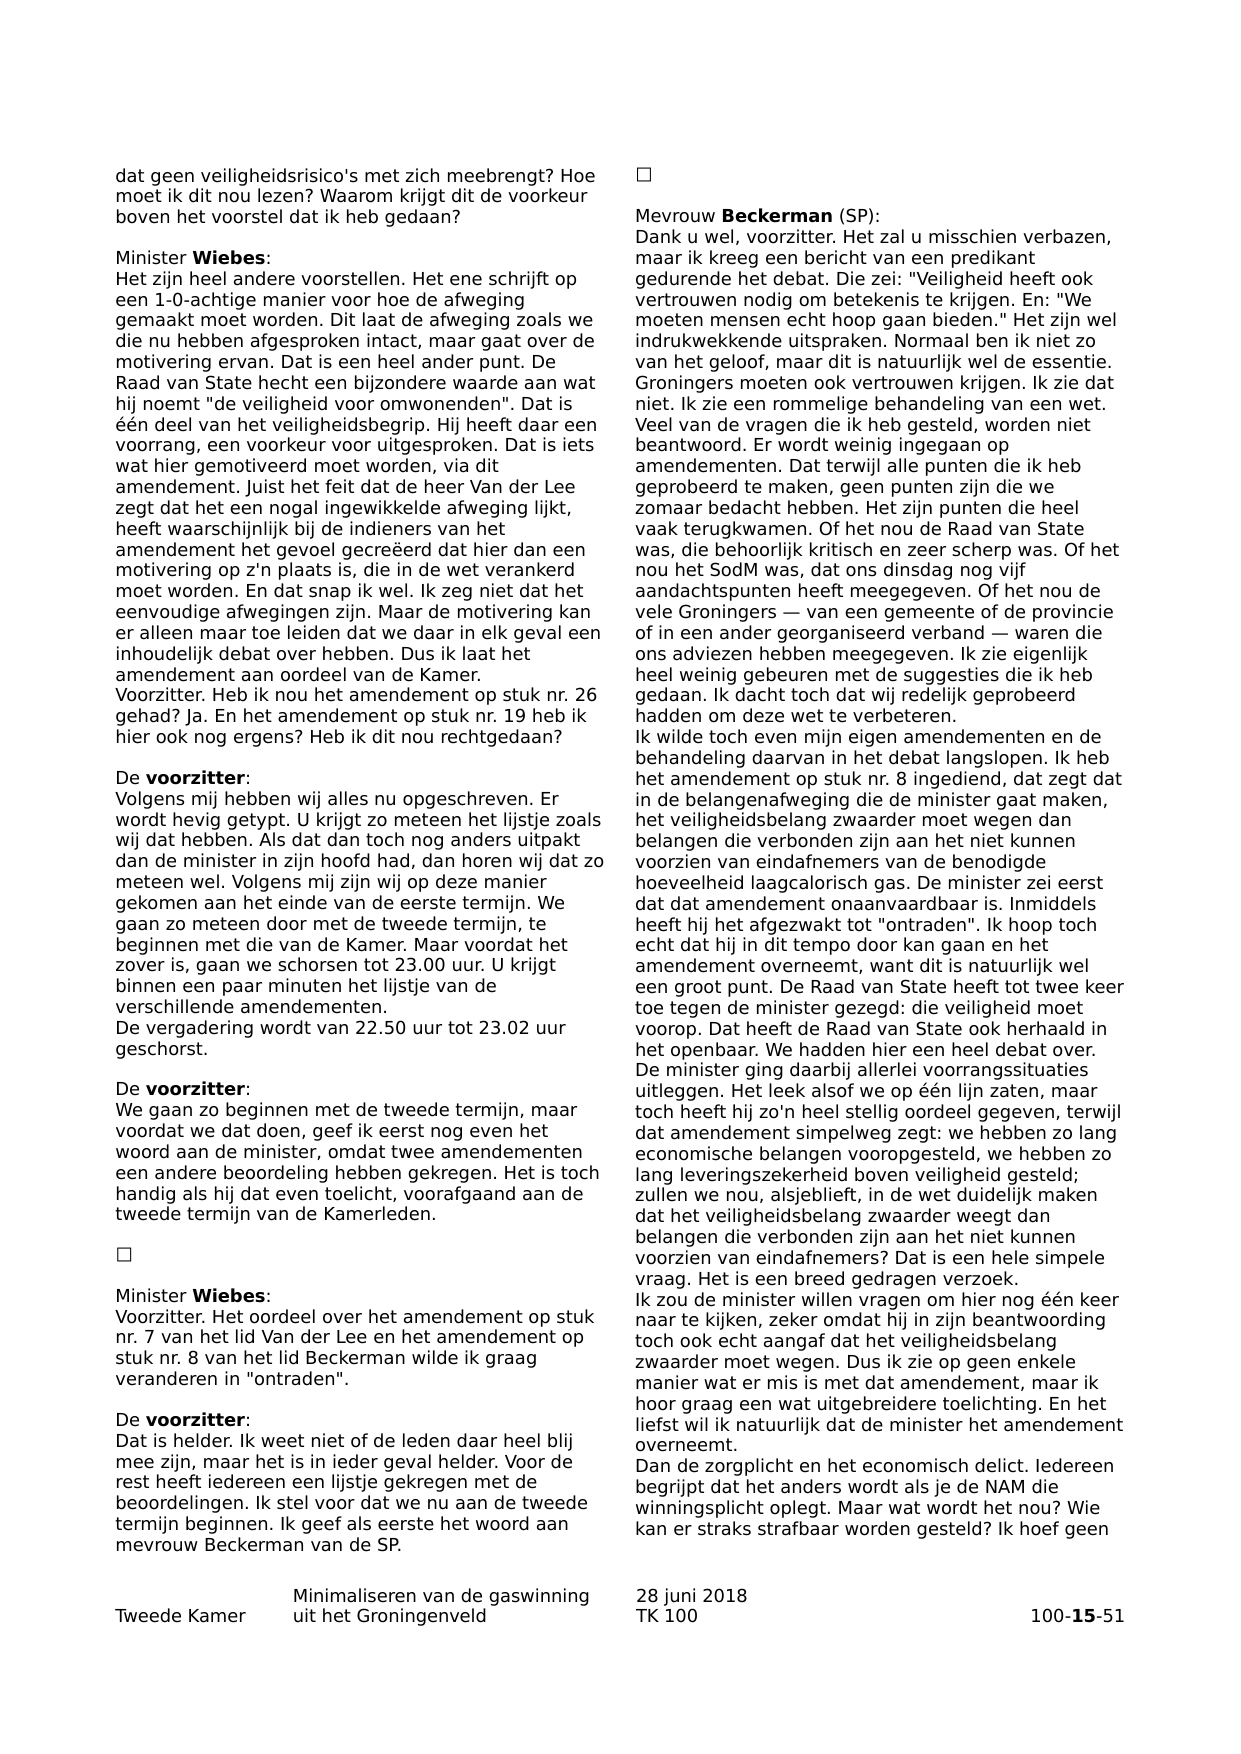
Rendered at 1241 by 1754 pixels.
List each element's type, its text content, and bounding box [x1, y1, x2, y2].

text Ik zou de minister willen vragen om hier nog één keer naar te kijken, zeker omdat hij in zijn beantwoording toch ook echt aangaf dat het veiligheidsbelang zwaarder moet wegen. Dus ik zie op geen enkele manier wat er mis is met dat amendement, maar ik hoor graag een wat uitgebreidere toelichting. En het liefst wil ik natuurlijk dat de minister het amendement overneemt. [635, 1289, 1125, 1456]
text Volgens mij hebben wij alles nu opgeschreven. Er wordt hevig getypt. U krijgt zo meteen het lijstje zoals wij dat hebben. Als dat dan toch nog anders uitpakt dan de minister in zijn hoofd had, dan horen wij dat zo meteen wel. Volgens mij zijn wij op deze manier gekomen aan het einde van de eerste termijn. We gaan zo meteen door met de tweede termijn, te beginnen met die van de Kamer. Maar voordat het zover is, gaan we schorsen tot 23.00 uur. U krijgt binnen een paar minuten het lijstje van de verschillende amendementen. [115, 788, 605, 1018]
text De voorzitter: [115, 768, 605, 788]
text dat geen veiligheidsrisico's met zich meebrengt? Hoe moet ik dit nou lezen? Waarom krijgt dit de voorkeur boven het voorstel dat ik heb gedaan? [115, 165, 605, 228]
text Voorzitter. Heb ik nou het amendement op stuk nr. 26 gehad? Ja. En het amendement op stuk nr. 19 heb ik hier ook nog ergens? Heb ik dit nou rechtgedaan? [115, 685, 605, 748]
text De voorzitter: [115, 1410, 605, 1431]
text De vergadering wordt van 22.50 uur tot 23.02 uur geschorst. [115, 1018, 605, 1059]
text Minister Wiebes: [115, 248, 605, 268]
text ⬜ [115, 1245, 605, 1266]
text Voorzitter. Het oordeel over het amendement op stuk nr. 7 van het lid Van der Lee en het amendement op stuk nr. 8 van het lid Beckerman wilde ik graag veranderen in "ontraden". [115, 1306, 605, 1390]
text Dan de zorgplicht en het economisch delict. Iedereen begrijpt dat het anders wordt als je de NAM die winningsplicht oplegt. Maar wat wordt het nou? Wie kan er straks strafbaar worden gesteld? Ik hoef geen [635, 1456, 1125, 1539]
text Ik wilde toch even mijn eigen amendementen en de behandeling daarvan in het debat langslopen. Ik heb het amendement op stuk nr. 8 ingediend, dat zegt dat in de belangenafweging die de minister gaat maken, het veiligheidsbelang zwaarder moet wegen dan belangen die verbonden zijn aan het niet kunnen voorzien van eindafnemers van de benodigde hoeveelheid laagcalorisch gas. De minister zei eerst dat dat amendement onaanvaardbaar is. Inmiddels heeft hij het afgezwakt tot "ontraden". Ik hoop toch echt dat hij in dit tempo door kan gaan en het amendement overneemt, want dit is natuurlijk wel een groot punt. De Raad van State heeft tot twee keer toe tegen de minister gezegd: die veiligheid moet voorop. Dat heeft de Raad van State ook herhaald in het openbaar. We hadden hier een heel debat over. De minister ging daarbij allerlei voorrangssituaties uitleggen. Het leek alsof we op één lijn zaten, maar toch heeft hij zo'n heel stellig oordeel gegeven, terwijl dat amendement simpelweg zegt: we hebben zo lang economische belangen vooropgesteld, we hebben zo lang leveringszekerheid boven veiligheid gesteld; zullen we nou, alsjeblieft, in de wet duidelijk maken dat het veiligheidsbelang zwaarder weegt dan belangen die verbonden zijn aan het niet kunnen voorzien van eindafnemers? Dat is een hele simpele vraag. Het is een breed gedragen verzoek. [635, 727, 1125, 1289]
text Het zijn heel andere voorstellen. Het ene schrijft op een 1-0-achtige manier voor hoe de afweging gemaakt moet worden. Dit laat de afweging zoals we die nu hebben afgesproken intact, maar gaat over de motivering ervan. Dat is een heel ander punt. De Raad van State hecht een bijzondere waarde aan wat hij noemt "de veiligheid voor omwonenden". Dat is één deel van het veiligheidsbegrip. Hij heeft daar een voorrang, een voorkeur voor uitgesproken. Dat is iets wat hier gemotiveerd moet worden, via dit amendement. Juist het feit dat de heer Van der Lee zegt dat het een nogal ingewikkelde afweging lijkt, heeft waarschijnlijk bij de indieners van het amendement het gevoel gecreëerd dat hier dan een motivering op z'n plaats is, die in de wet verankerd moet worden. En dat snap ik wel. Ik zeg niet dat het eenvoudige afwegingen zijn. Maar de motivering kan er alleen maar toe leiden dat we daar in elk geval een inhoudelijk debat over hebben. Dus ik laat het amendement aan oordeel van de Kamer. [115, 268, 605, 685]
text Mevrouw Beckerman (SP): [635, 206, 1125, 227]
text De voorzitter: [115, 1079, 605, 1100]
text Dat is helder. Ik weet niet of de leden daar heel blij mee zijn, maar het is in ieder geval helder. Voor de rest heeft iedereen een lijstje gekregen met de beoordelingen. Ik stel voor dat we nu aan de tweede termijn beginnen. Ik geef als eerste het woord aan mevrouw Beckerman van de SP. [115, 1431, 605, 1556]
text We gaan zo beginnen met de tweede termijn, maar voordat we dat doen, geef ik eerst nog even het woord aan de minister, omdat twee amendementen een andere beoordeling hebben gekregen. Het is toch handig als hij dat even toelicht, voorafgaand aan de tweede termijn van de Kamerleden. [115, 1100, 605, 1225]
text ⬜ [635, 165, 1125, 186]
text Minister Wiebes: [115, 1286, 605, 1306]
text Dank u wel, voorzitter. Het zal u misschien verbazen, maar ik kreeg een bericht van een predikant gedurende het debat. Die zei: "Veiligheid heeft ook vertrouwen nodig om betekenis te krijgen. En: "We moeten mensen echt hoop gaan bieden." Het zijn wel indrukwekkende uitspraken. Normaal ben ik niet zo van het geloof, maar dit is natuurlijk wel de essentie. Groningers moeten ook vertrouwen krijgen. Ik zie dat niet. Ik zie een rommelige behandeling van een wet. Veel van de vragen die ik heb gesteld, worden niet beantwoord. Er wordt weinig ingegaan op amendementen. Dat terwijl alle punten die ik heb geprobeerd te maken, geen punten zijn die we zomaar bedacht hebben. Het zijn punten die heel vaak terugkwamen. Of het nou de Raad van State was, die behoorlijk kritisch en zeer scherp was. Of het nou het SodM was, dat ons dinsdag nog vijf aandachtspunten heeft meegegeven. Of het nou de vele Groningers — van een gemeente of de provincie of in een ander georganiseerd verband — waren die ons adviezen hebben meegegeven. Ik zie eigenlijk heel weinig gebeuren met de suggesties die ik heb gedaan. Ik dacht toch dat wij redelijk geprobeerd hadden om deze wet te verbeteren. [635, 227, 1125, 727]
